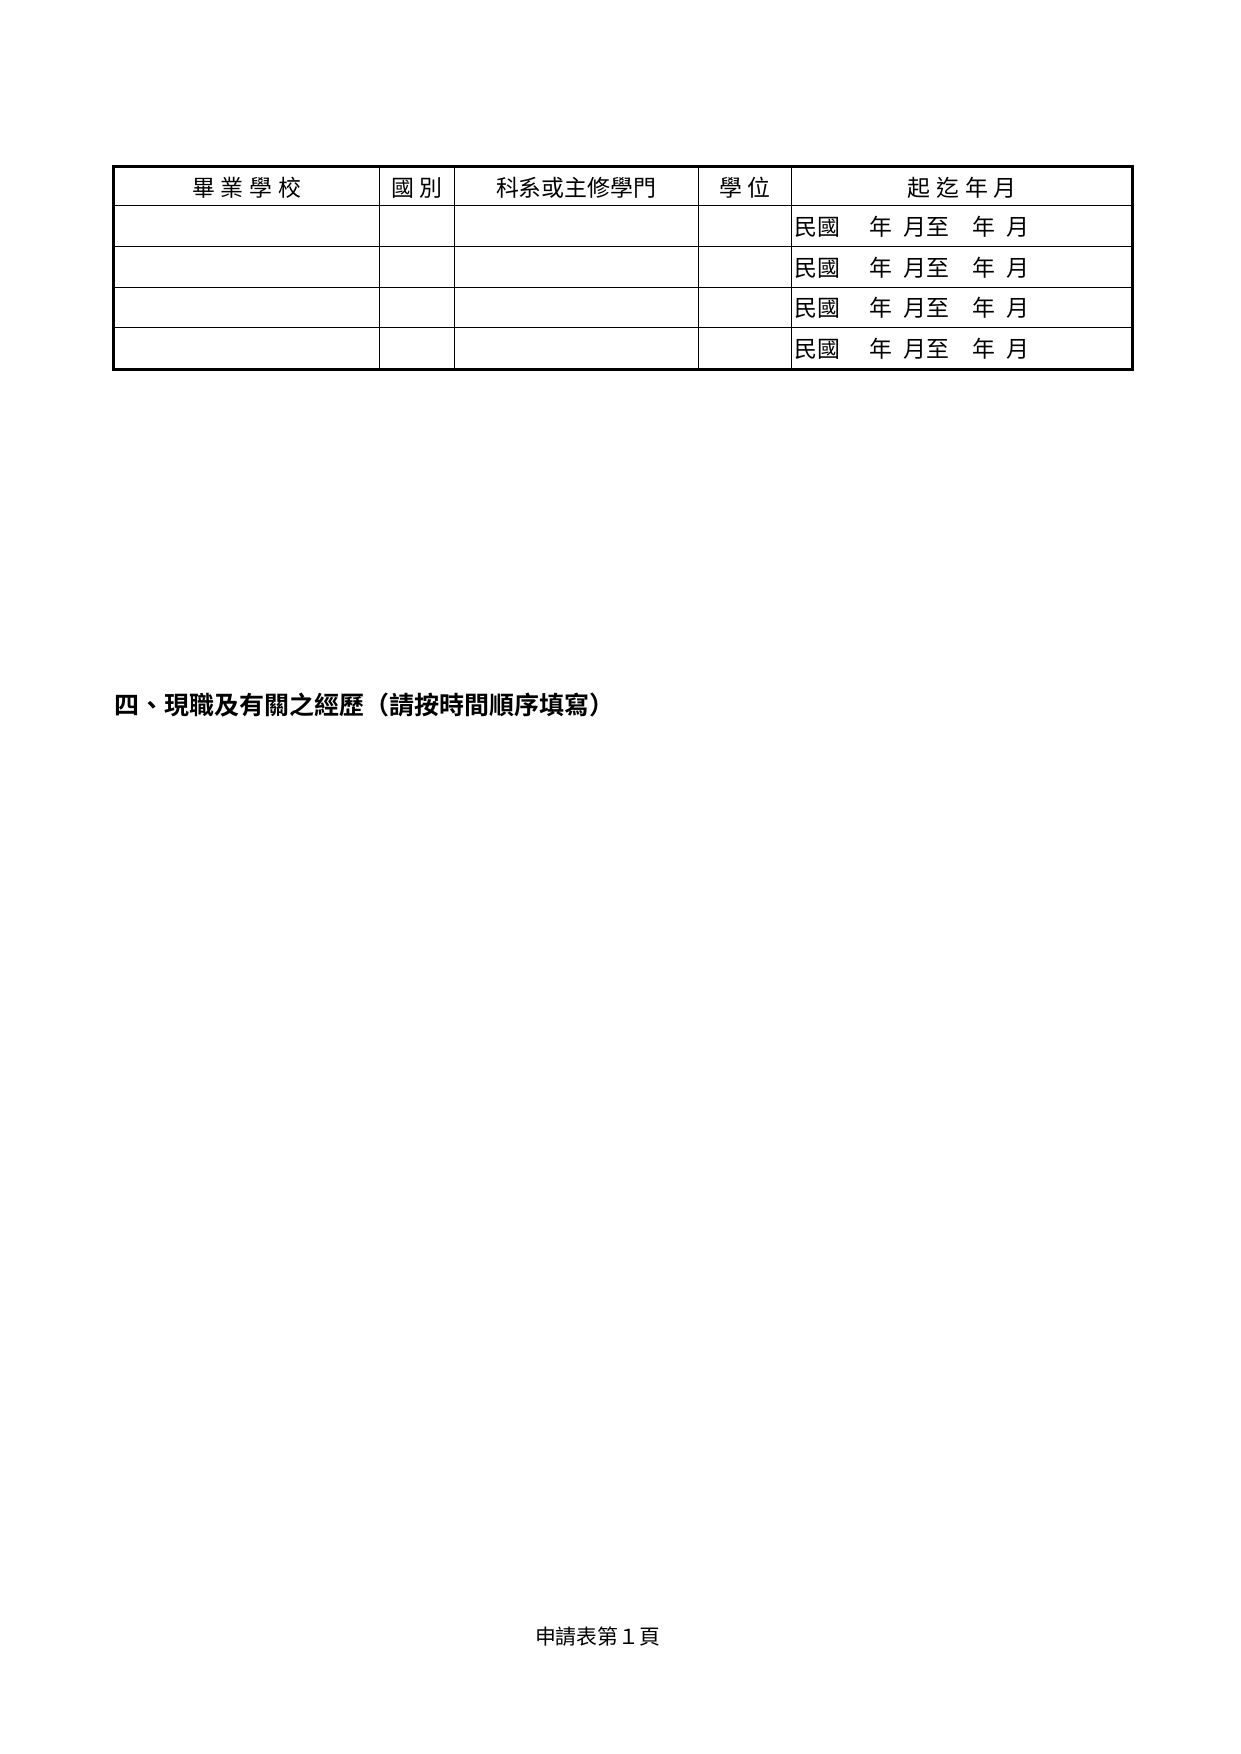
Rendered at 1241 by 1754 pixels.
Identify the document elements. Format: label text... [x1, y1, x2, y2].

table_cell [380, 328, 454, 368]
table_header 科系或主修學門 [455, 168, 698, 205]
table_cell [115, 247, 379, 286]
table_cell [455, 247, 698, 286]
table_cell [115, 206, 379, 246]
table_cell [115, 328, 379, 368]
table_cell 民國 年 月至 年 月 [792, 328, 1131, 368]
table_header 國 別 [380, 168, 454, 205]
table_cell [455, 288, 698, 327]
table_cell 民國 年 月至 年 月 [792, 247, 1131, 286]
text 四、現職及有關之經歷（請按時間順序填寫） [114, 685, 722, 721]
table_header 畢 業 學 校 [115, 168, 379, 205]
table_header 起 迄 年 月 [792, 168, 1131, 205]
table_cell [699, 328, 791, 368]
table_cell [115, 288, 379, 327]
table_header 學 位 [699, 168, 791, 205]
table_cell [699, 206, 791, 246]
table_cell [455, 328, 698, 368]
table_cell 民國 年 月至 年 月 [792, 206, 1131, 246]
table_cell [380, 206, 454, 246]
table_cell [699, 288, 791, 327]
table_cell [455, 206, 698, 246]
table_cell 民國 年 月至 年 月 [792, 288, 1131, 327]
table_cell [380, 247, 454, 286]
table_cell [380, 288, 454, 327]
table_cell [699, 247, 791, 286]
